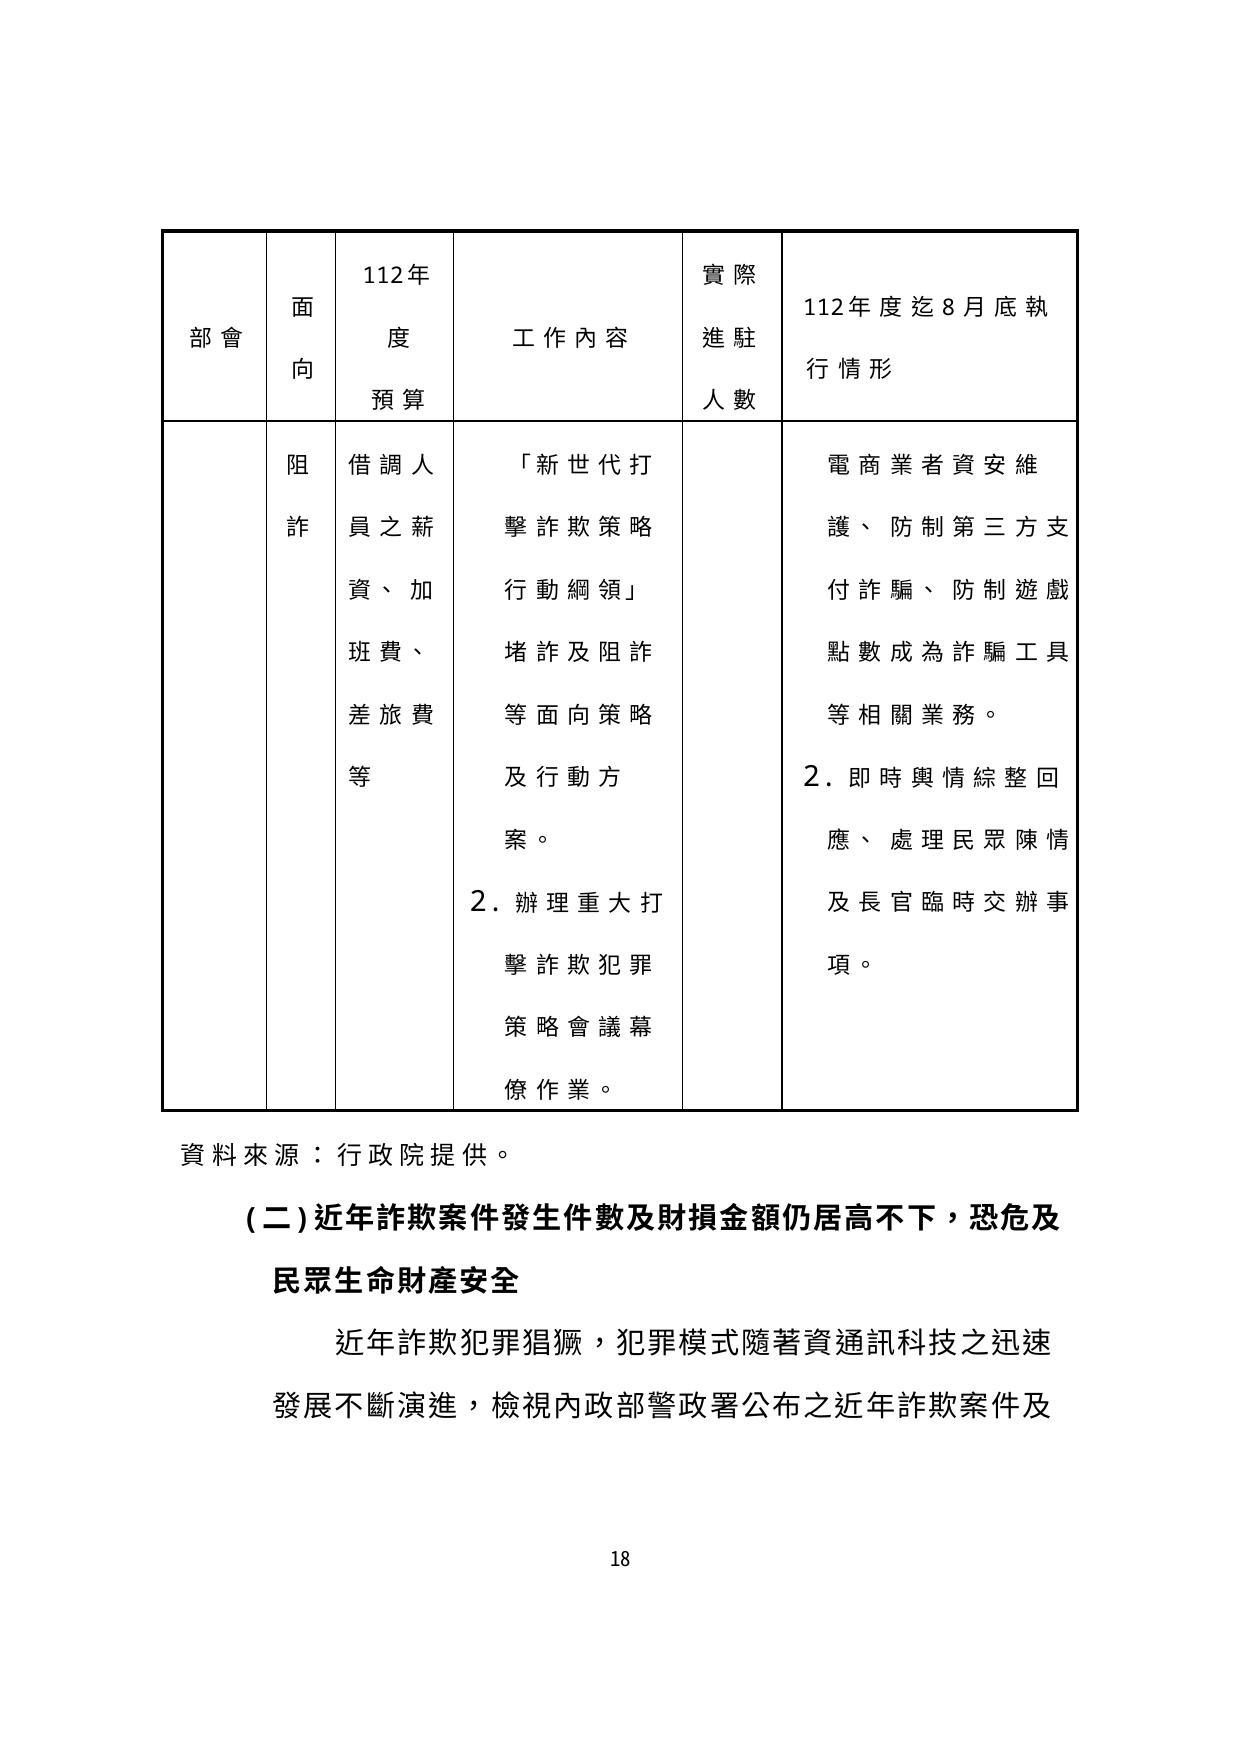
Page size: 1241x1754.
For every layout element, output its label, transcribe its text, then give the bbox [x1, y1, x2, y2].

table_cell 借調人員之薪資、加班費、差旅費等 [336, 422, 453, 1109]
table_header 112年度 預算 [336, 233, 453, 420]
table_cell 阻詐 [267, 422, 335, 1109]
table_header 實際進駐人數 [683, 233, 781, 420]
text 近年詐欺犯罪猖獗，犯罪模式隨著資通訊科技之迅速發展不斷演進，檢視內政部警政署公布之近年詐欺案件及 [266, 1299, 1063, 1424]
table_cell [683, 422, 781, 1109]
table_header 面向 [267, 233, 335, 420]
table_header 工作內容 [454, 233, 682, 420]
table_cell 電商業者資安維護、防制第三方支付詐騙、防制遊戲點數成為詐騙工具等相關業務。 即時輿情綜整回應、處理民眾陳情及長官臨時交辦事項。 [783, 422, 1076, 1109]
table_header 112年度迄8月底執行情形 [783, 233, 1076, 420]
text 資料來源：行政院提供。 [163, 1112, 1063, 1174]
text (二)近年詐欺案件發生件數及財損金額仍居高不下，恐危及民眾生命財產安全 [236, 1174, 1063, 1299]
table_header 部會 [164, 233, 266, 420]
table_cell 督考數位部落實執行「新世代打擊詐欺策略行動綱領」堵詐及阻詐等面向策略及行動方案。 辦理重大打擊詐欺犯罪策略會議幕僚作業。 [454, 422, 682, 1109]
table_cell [164, 422, 266, 1109]
